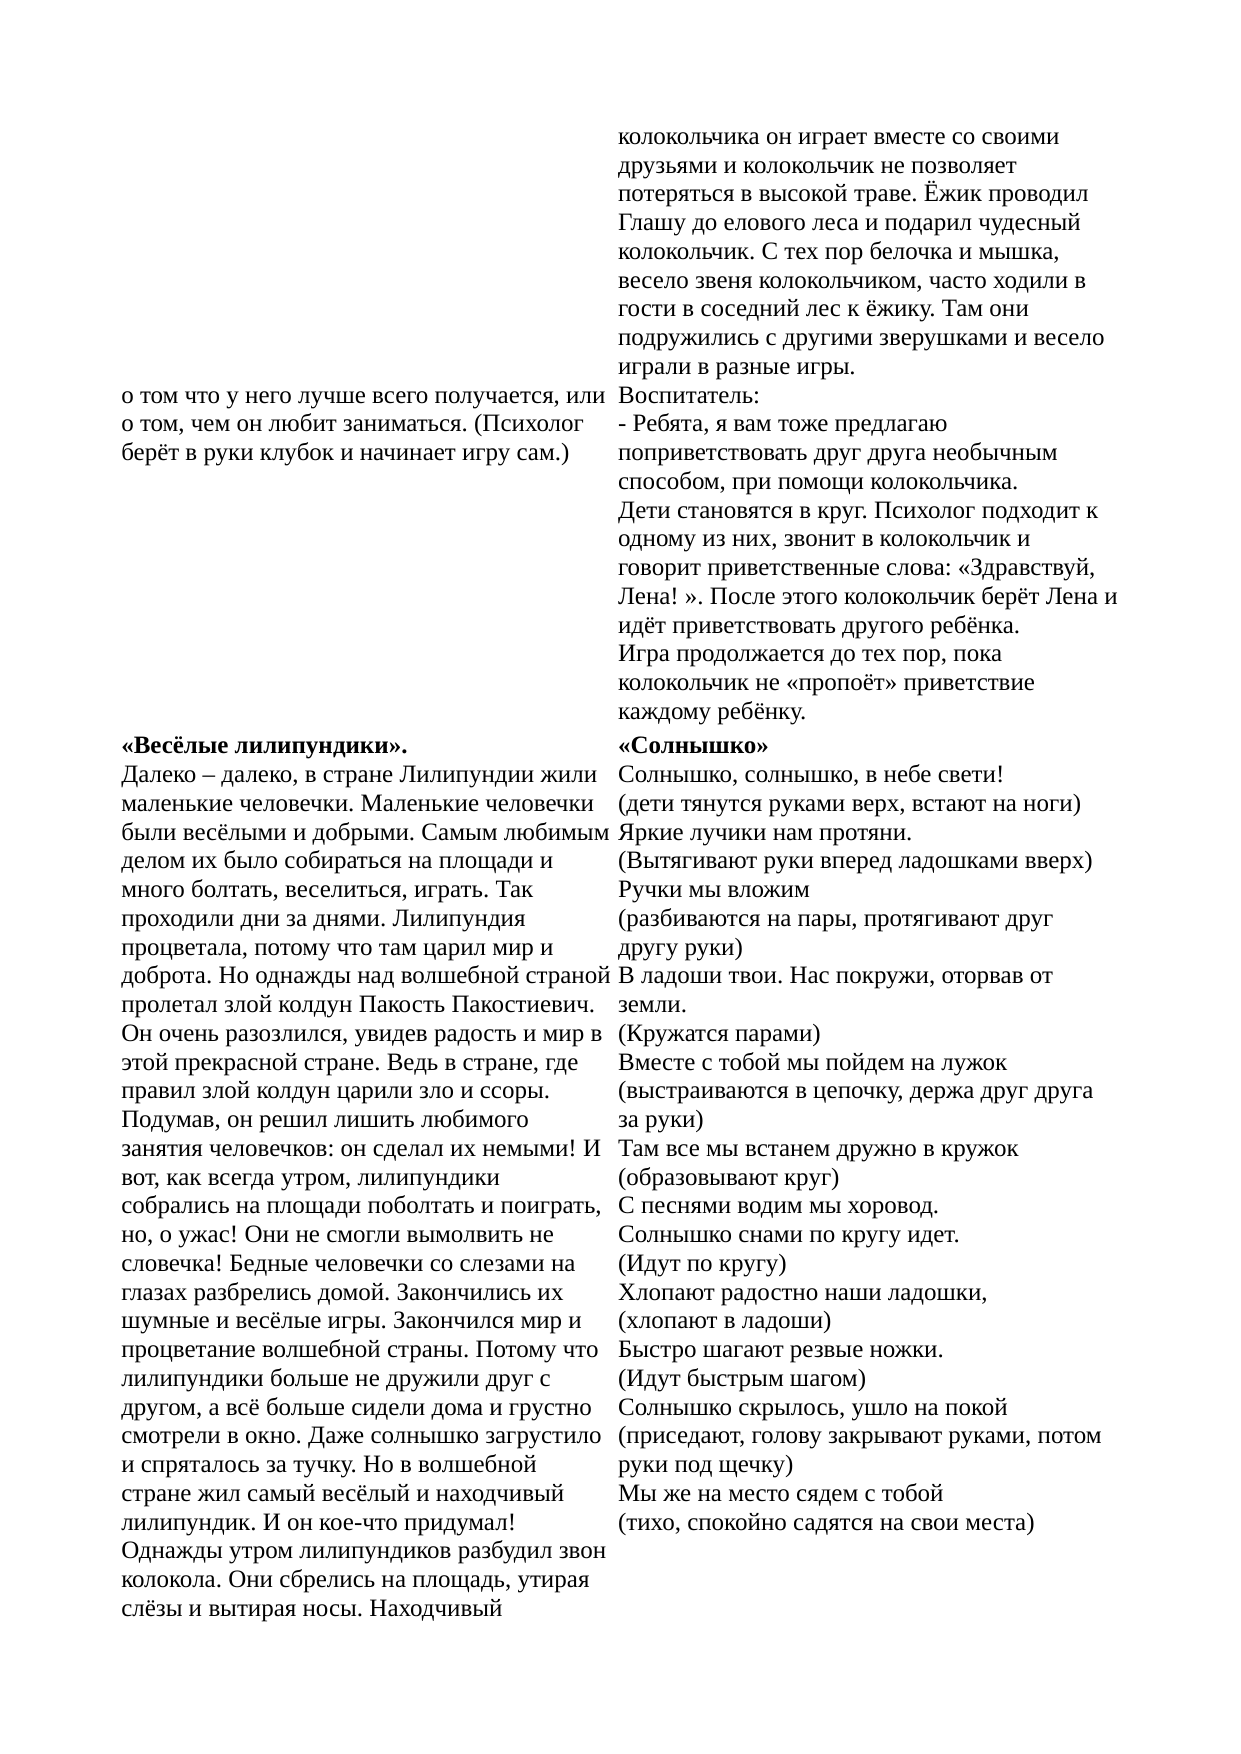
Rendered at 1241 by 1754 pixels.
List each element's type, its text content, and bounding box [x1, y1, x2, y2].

table_cell колокольчика он играет вместе со своими друзьями и колокольчик не позволяет потеряться в высокой траве. Ёжик проводил Глашу до елового леса и подарил чудесный колокольчик. С тех пор белочка и мышка, весело звеня колокольчиком, часто ходили в гости в соседний лес к ёжику. Там они подружились с другими зверушками и весело играли в разные игры. Воспитатель: - Ребята, я вам тоже предлагаю поприветствовать друг друга необычным способом, при помощи колокольчика. Дети становятся в круг. Психолог подходит к одному из них, звонит в колокольчик и говорит приветственные слова: «Здравствуй, Лена! ». После этого колокольчик берёт Лена и идёт приветствовать другого ребёнка. Игра продолжается до тех пор, пока колокольчик не «пропоёт» приветствие каждому ребёнку. [615, 118, 1122, 728]
table_cell «Солнышко» Солнышко, солнышко, в небе свети! (дети тянутся руками верх, встают на ноги) Яркие лучики нам протяни. (Вытягивают руки вперед ладошками вверх) Ручки мы вложим (разбиваются на пары, протягивают друг другу руки) В ладоши твои. Нас покружи, оторвав от земли. (Кружатся парами) Вместе с тобой мы пойдем на лужок (выстраиваются в цепочку, держа друг друга за руки) Там все мы встанем дружно в кружок (образовывают круг) С песнями водим мы хоровод. Солнышко снами по кругу идет. (Идут по кругу) Хлопают радостно наши ладошки, (хлопают в ладоши) Быстро шагают резвые ножки. (Идут быстрым шагом) Солнышко скрылось, ушло на покой (приседают, голову закрывают руками, потом руки под щечку) Мы же на место сядем с тобой (тихо, спокойно садятся на свои места) [615, 728, 1122, 1625]
table_cell о том что у него лучше всего получается, или о том, чем он любит заниматься. (Психолог берёт в руки клубок и начинает игру сам.) [118, 118, 615, 728]
table_cell «Весёлые лилипундики». Далеко – далеко, в стране Лилипундии жили маленькие человечки. Маленькие человечки были весёлыми и добрыми. Самым любимым делом их было собираться на площади и много болтать, веселиться, играть. Так проходили дни за днями. Лилипундия процветала, потому что там царил мир и доброта. Но однажды над волшебной страной пролетал злой колдун Пакость Пакостиевич. Он очень разозлился, увидев радость и мир в этой прекрасной стране. Ведь в стране, где правил злой колдун царили зло и ссоры. Подумав, он решил лишить любимого занятия человечков: он сделал их немыми! И вот, как всегда утром, лилипундики собрались на площади поболтать и поиграть, но, о ужас! Они не смогли вымолвить не словечка! Бедные человечки со слезами на глазах разбрелись домой. Закончились их шумные и весёлые игры. Закончился мир и процветание волшебной страны. Потому что лилипундики больше не дружили друг с другом, а всё больше сидели дома и грустно смотрели в окно. Даже солнышко загрустило и спряталось за тучку. Но в волшебной стране жил самый весёлый и находчивый лилипундик. И он кое-что придумал! Однажды утром лилипундиков разбудил звон колокола. Они сбрелись на площадь, утирая слёзы и вытирая носы. Находчивый [118, 728, 615, 1625]
